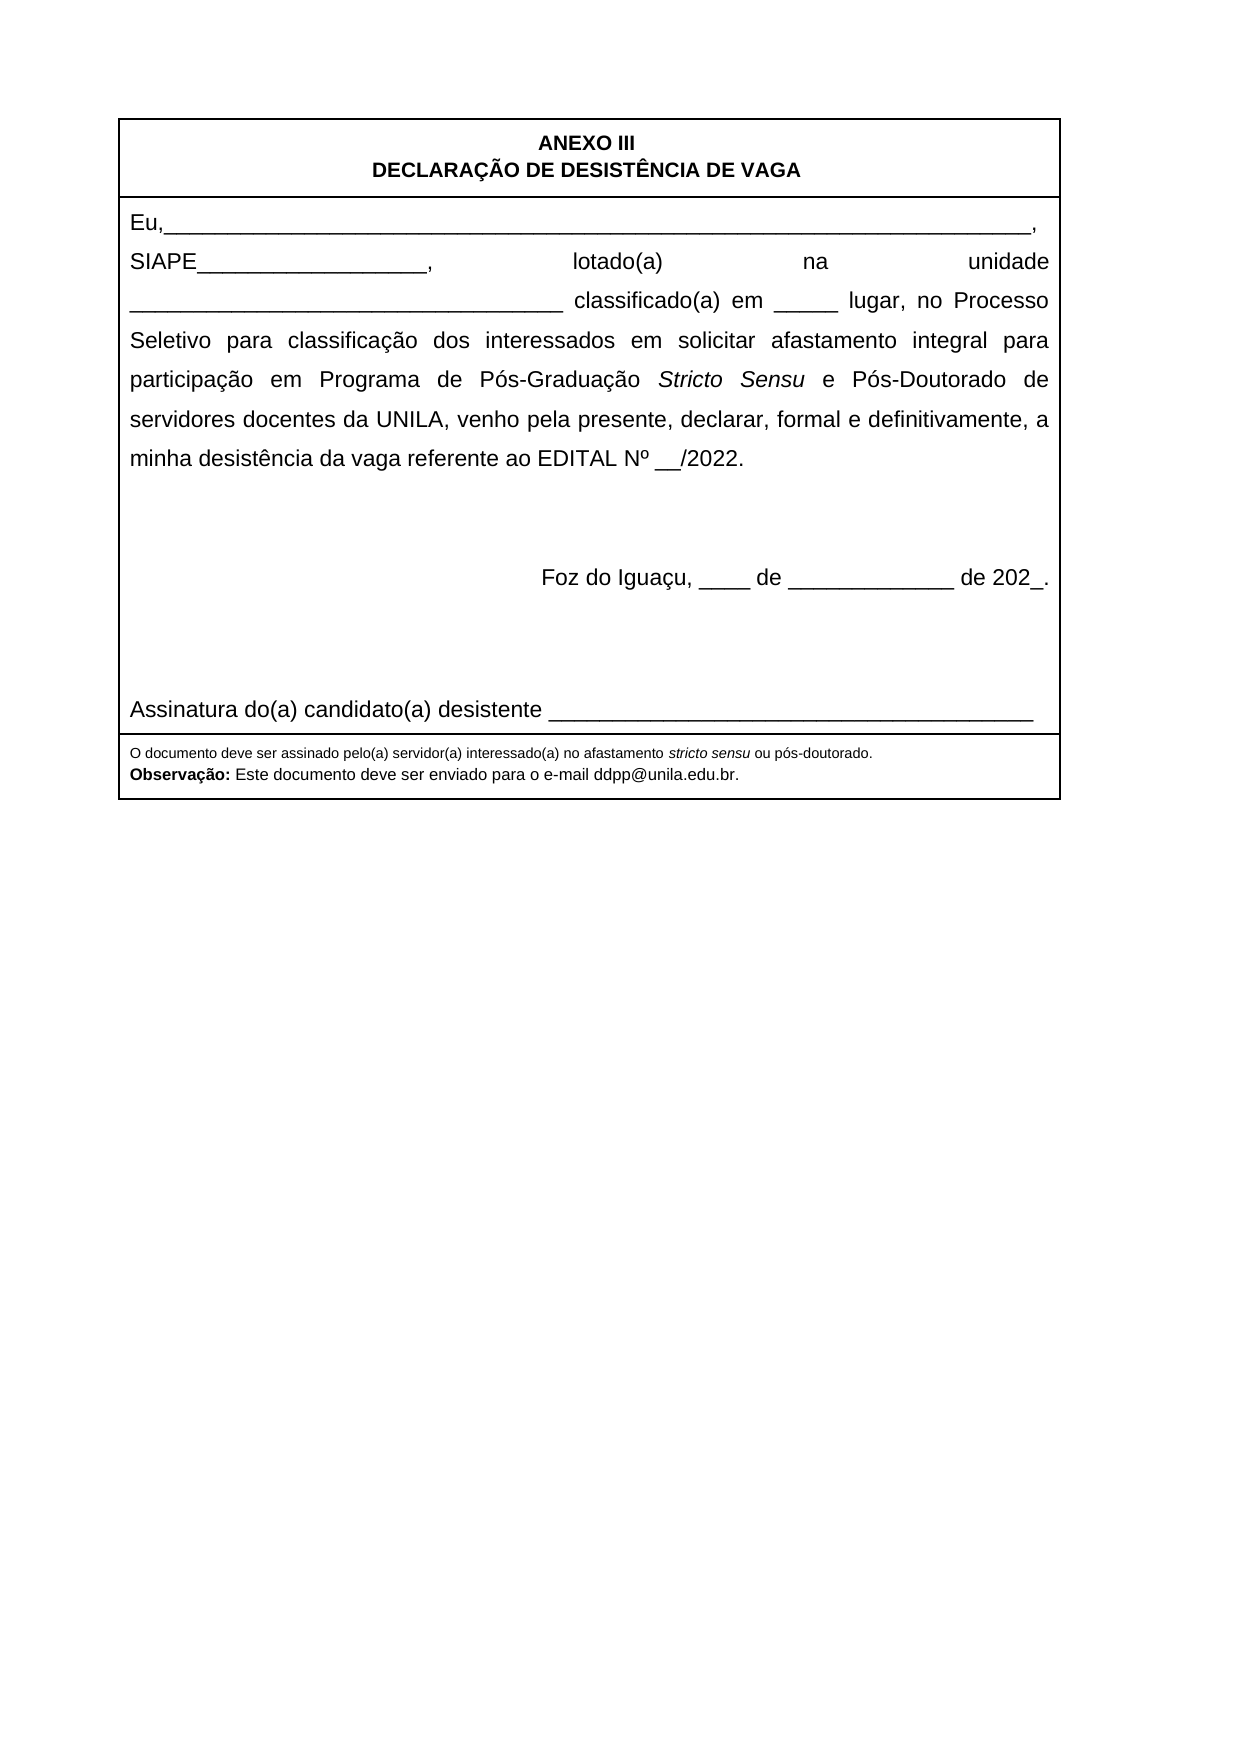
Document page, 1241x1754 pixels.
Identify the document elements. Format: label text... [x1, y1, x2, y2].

table_cell O documento deve ser assinado pelo(a) servidor(a) interessado(a) no afastamento stricto sensu ou pós-doutorado. Observação: Este documento deve ser enviado para o e-mail ddpp@unila.edu.br. [120, 735, 1059, 798]
table_header ANEXO III DECLARAÇÃO DE DESISTÊNCIA DE VAGA [120, 120, 1059, 196]
table_cell Eu,____________________________________________________________________, SIAPE__________________, lotado(a) na unidade __________________________________ classificado(a) em _____ lugar, no Processo Seletivo para classificação dos interessados em solicitar afastamento integral para participação em Programa de Pós-Graduação Stricto Sensu e Pós-Doutorado de servidores docentes da UNILA, venho pela presente, declarar, formal e definitivamente, a minha desistência da vaga referente ao EDITAL Nº __/2022. Foz do Iguaçu, ____ de _____________ de 202_. Assinatura do(a) candidato(a) desistente ______________________________________ [120, 198, 1059, 732]
